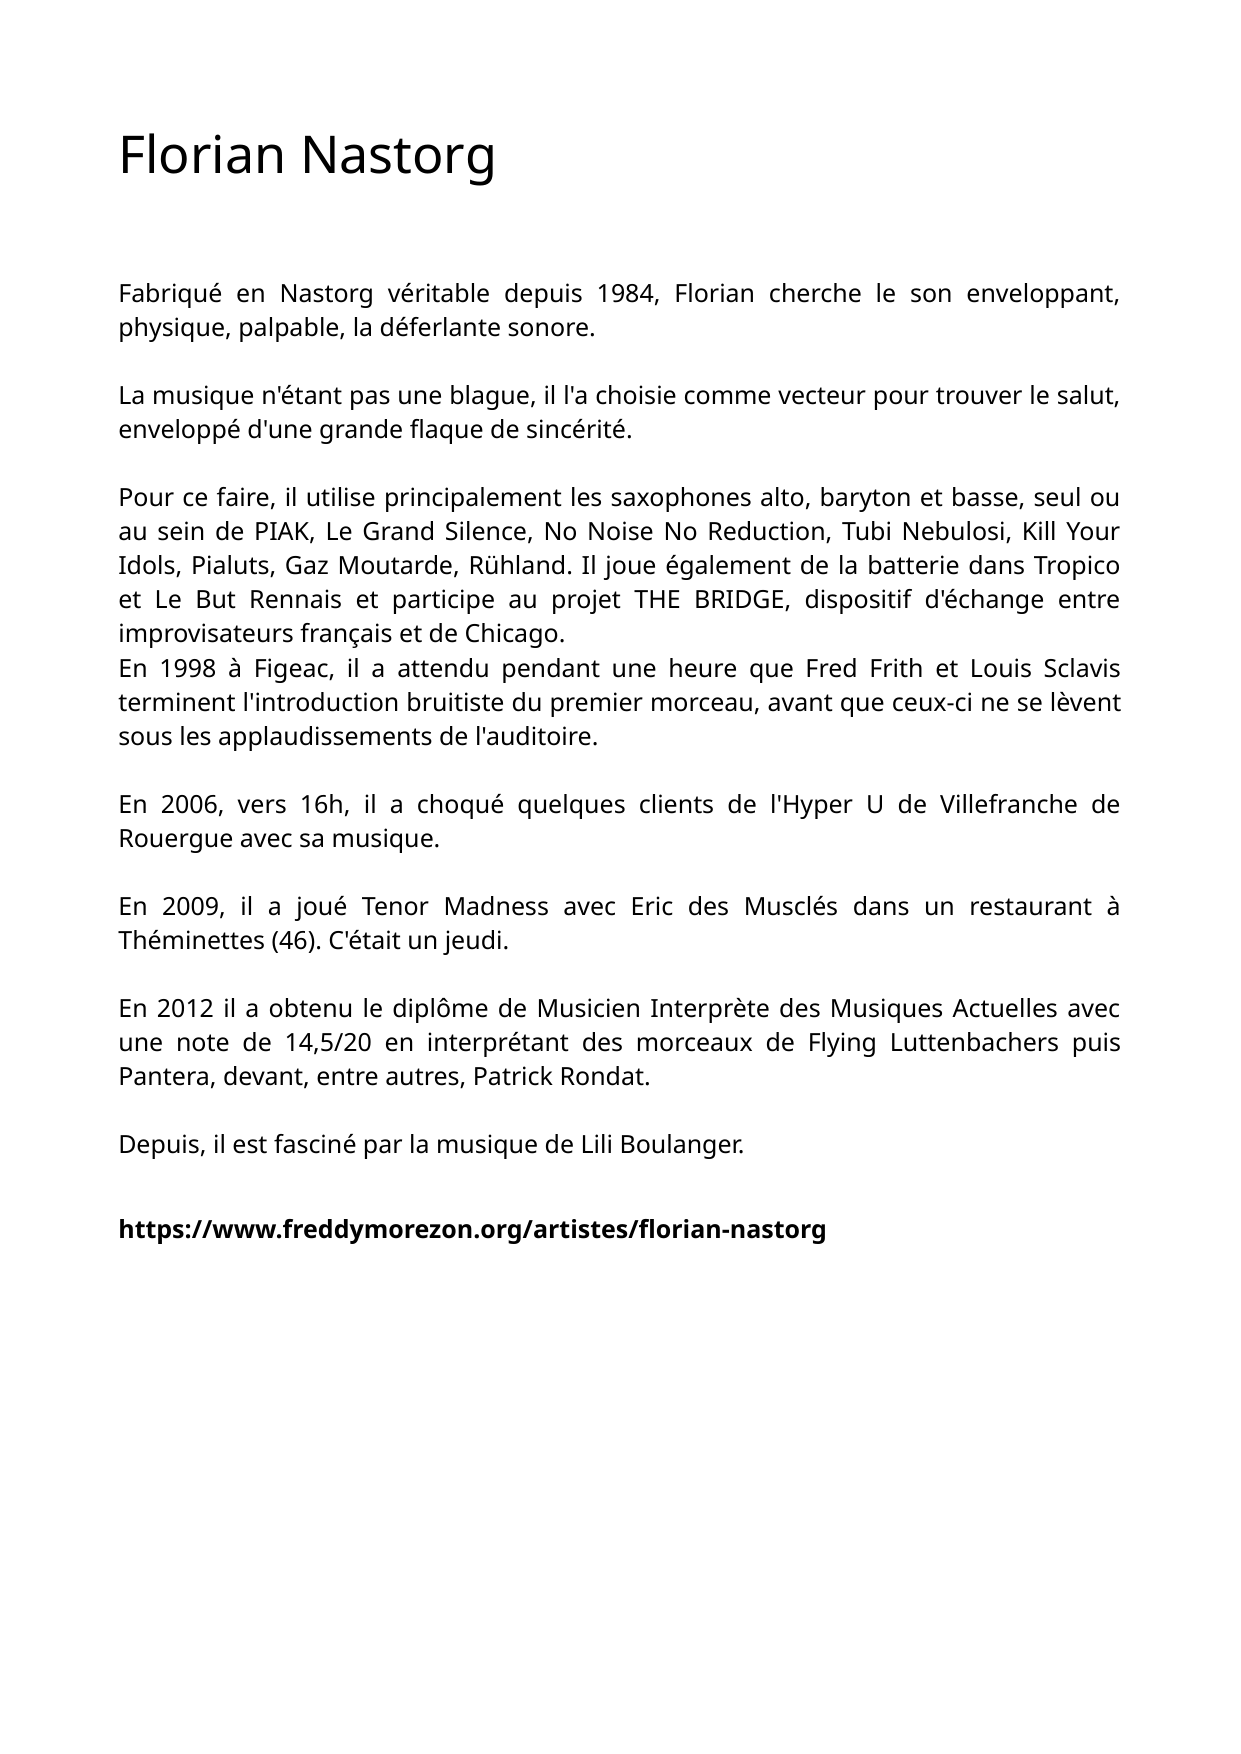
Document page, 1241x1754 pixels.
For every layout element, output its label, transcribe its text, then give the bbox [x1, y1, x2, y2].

text En 2009, il a joué Tenor Madness avec Eric des Musclés dans un restaurant à Théminettes (46). C'était un jeudi. [118, 889, 1122, 957]
text Fabriqué en Nastorg véritable depuis 1984, Florian cherche le son enveloppant, physique, palpable, la déferlante sonore. [118, 276, 1122, 344]
text En 2006, vers 16h, il a choqué quelques clients de l'Hyper U de Villefranche de Rouergue avec sa musique. [118, 786, 1122, 854]
text Pour ce faire, il utilise principalement les saxophones alto, baryton et basse, seul ou au sein de PIAK, Le Grand Silence, No Noise No Reduction, Tubi Nebulosi, Kill Your Idols, Pialuts, Gaz Moutarde, Rühland. Il joue également de la batterie dans Tropico et Le But Rennais et participe au projet THE BRIDGE, dispositif d'échange entre improvisateurs français et de Chicago. [118, 480, 1122, 650]
text Depuis, il est fasciné par la musique de Lili Boulanger. [118, 1127, 1122, 1161]
text Florian Nastorg [118, 118, 1122, 189]
text En 2012 il a obtenu le diplôme de Musicien Interprète des Musiques Actuelles avec une note de 14,5/20 en interprétant des morceaux de Flying Luttenbachers puis Pantera, devant, entre autres, Patrick Rondat. [118, 991, 1122, 1093]
text En 1998 à Figeac, il a attendu pendant une heure que Fred Frith et Louis Sclavis terminent l'introduction bruitiste du premier morceau, avant que ceux-ci ne se lèvent sous les applaudissements de l'auditoire. [118, 650, 1122, 752]
text https://www.freddymorezon.org/artistes/florian-nastorg [118, 1212, 1122, 1246]
text La musique n'étant pas une blague, il l'a choisie comme vecteur pour trouver le salut, enveloppé d'une grande flaque de sincérité. [118, 378, 1122, 446]
